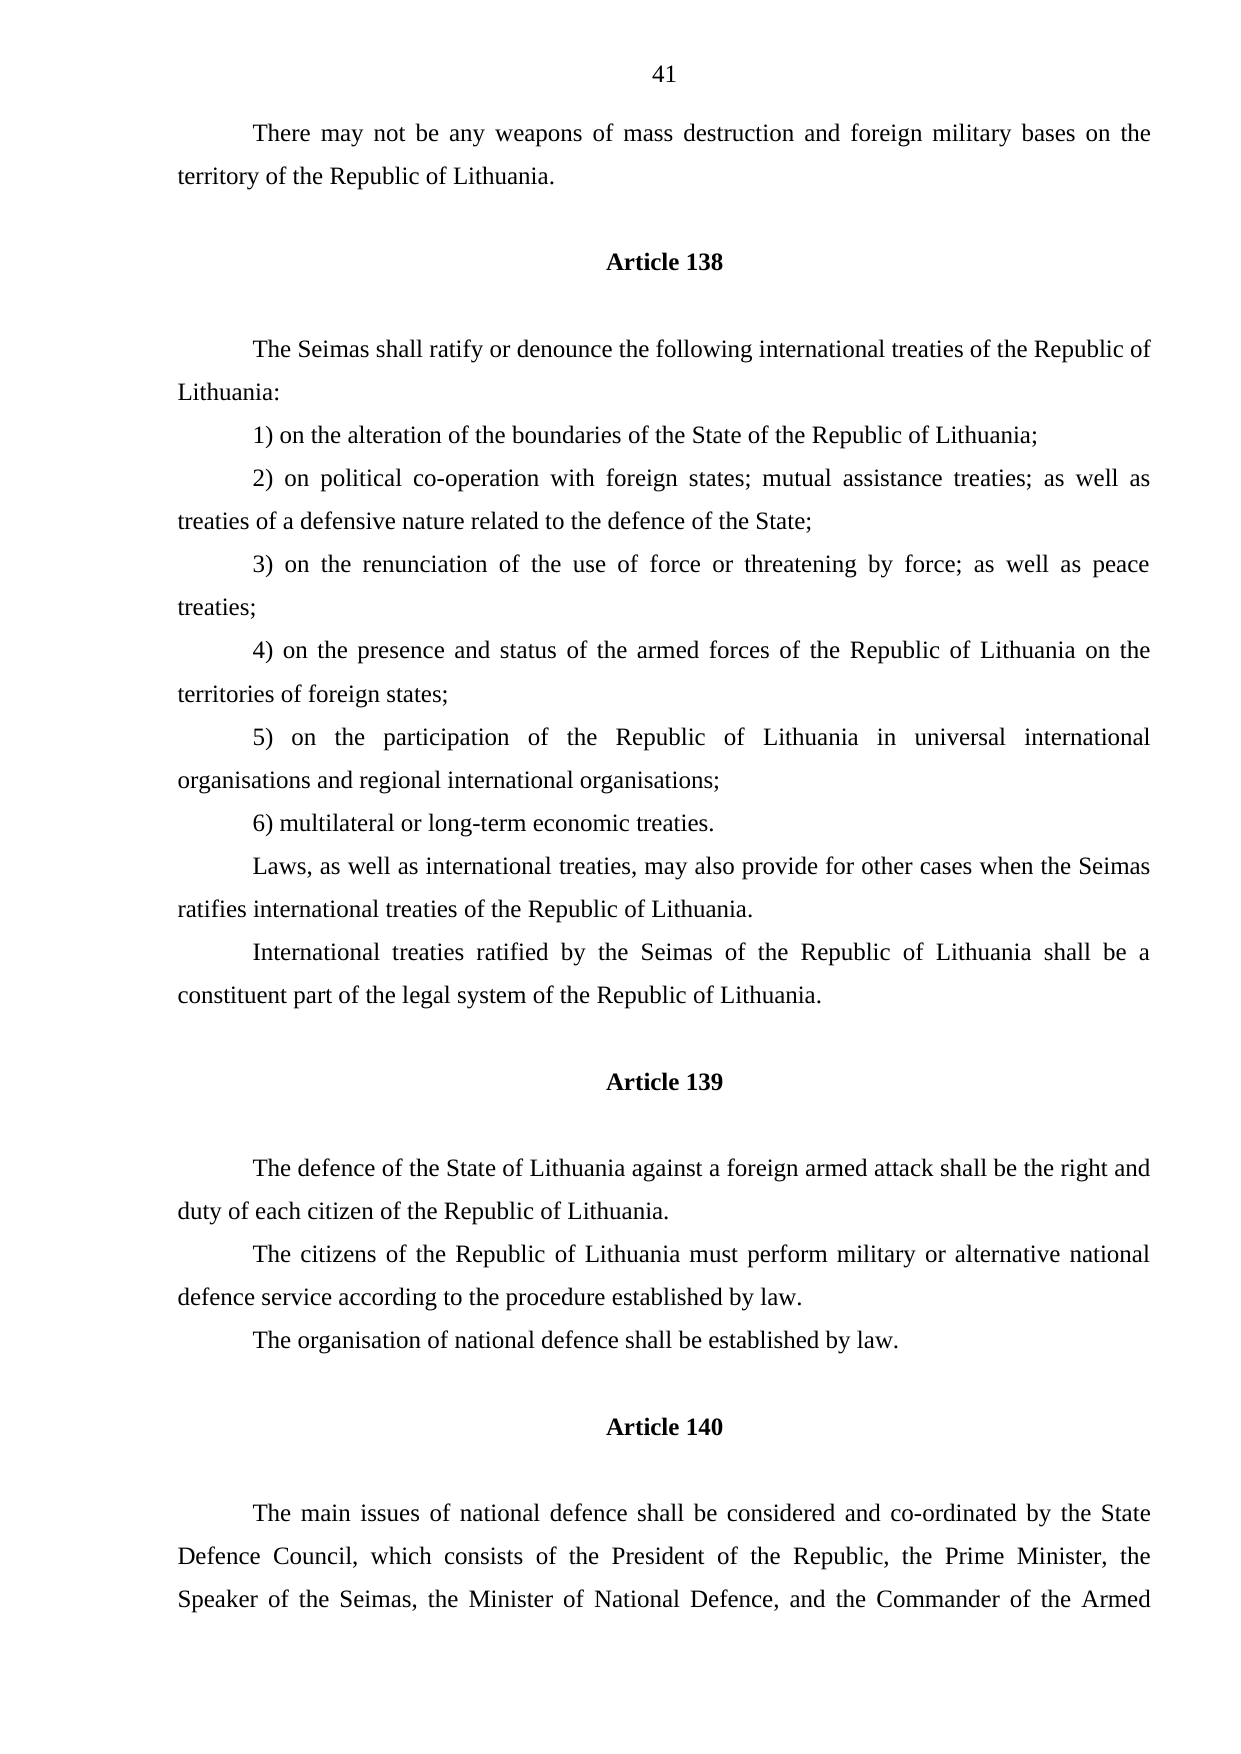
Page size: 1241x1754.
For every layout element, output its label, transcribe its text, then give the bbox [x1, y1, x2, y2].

text 1) on the alteration of the boundaries of the State of the Republic of Lithuania; [177, 420, 1152, 449]
text Article 140 [177, 1412, 1152, 1441]
text Article 138 [177, 247, 1152, 276]
text The citizens of the Republic of Lithuania must perform military or alternative national defence service according to the procedure established by law. [177, 1239, 1152, 1311]
text 3) on the renunciation of the use of force or threatening by force; as well as peace treaties; [177, 549, 1152, 621]
text Laws, as well as international treaties, may also provide for other cases when the Seimas ratifies international treaties of the Republic of Lithuania. [177, 851, 1152, 923]
text 4) on the presence and status of the armed forces of the Republic of Lithuania on the territories of foreign states; [177, 636, 1152, 707]
text 6) multilateral or long-term economic treaties. [177, 808, 1152, 837]
text There may not be any weapons of mass destruction and foreign military bases on the territory of the Republic of Lithuania. [177, 118, 1152, 190]
text The organisation of national defence shall be established by law. [177, 1326, 1152, 1354]
text Article 139 [177, 1067, 1152, 1096]
text 2) on political co-operation with foreign states; mutual assistance treaties; as well as treaties of a defensive nature related to the defence of the State; [177, 463, 1152, 535]
text International treaties ratified by the Seimas of the Republic of Lithuania shall be a constituent part of the legal system of the Republic of Lithuania. [177, 937, 1152, 1009]
text The main issues of national defence shall be considered and co-ordinated by the State Defence Council, which consists of the President of the Republic, the Prime Minister, the Speaker of the Seimas, the Minister of National Defence, and the Commander of the Armed [177, 1498, 1152, 1613]
text The defence of the State of Lithuania against a foreign armed attack shall be the right and duty of each citizen of the Republic of Lithuania. [177, 1153, 1152, 1225]
text The Seimas shall ratify or denounce the following international treaties of the Republic of Lithuania: [177, 334, 1152, 406]
text 5) on the participation of the Republic of Lithuania in universal international organisations and regional international organisations; [177, 722, 1152, 794]
